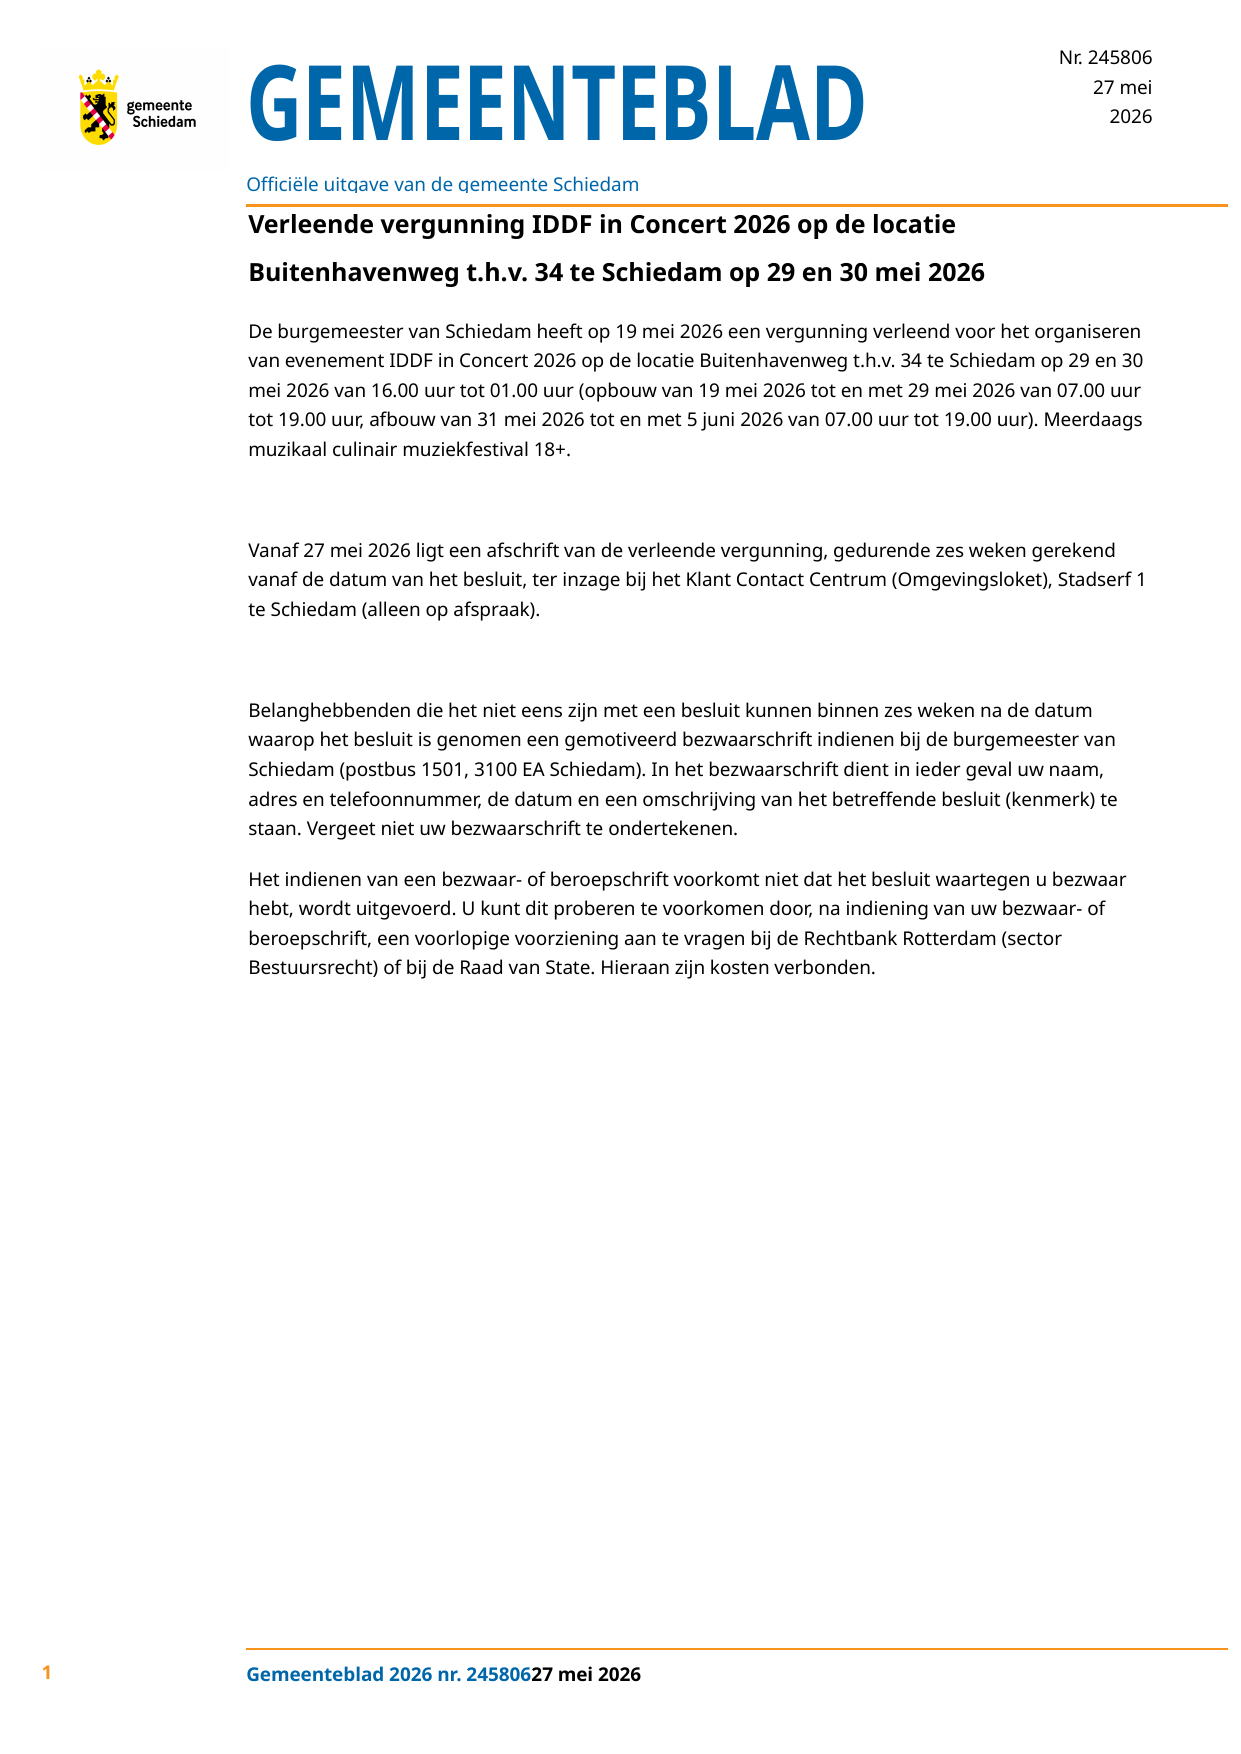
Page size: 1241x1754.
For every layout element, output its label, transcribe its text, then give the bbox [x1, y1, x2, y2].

text De burgemeester van Schiedam heeft op 19 mei 2026 een vergunning verleend voor het organiseren van evenement IDDF in Concert 2026 op de locatie Buitenhavenweg t.h.v. 34 te Schiedam op 29 en 30 mei 2026 van 16.00 uur tot 01.00 uur (opbouw van 19 mei 2026 tot en met 29 mei 2026 van 07.00 uur tot 19.00 uur, afbouw van 31 mei 2026 tot en met 5 juni 2026 van 07.00 uur tot 19.00 uur). Meerdaags muzikaal culinair muziekfestival 18+. [248, 318, 1152, 462]
picture [41, 47, 231, 172]
text Vanaf 27 mei 2026 ligt een afschrift van de verleende vergunning, gedurende zes weken gerekend vanaf de datum van het besluit, ter inzage bij het Klant Contact Centrum (Omgevingsloket), Stadserf 1 te Schiedam (alleen op afspraak). [248, 537, 1152, 622]
text Verleende vergunning IDDF in Concert 2026 op de locatie Buitenhavenweg t.h.v. 34 te Schiedam op 29 en 30 mei 2026 [248, 207, 1152, 288]
text Belanghebbenden die het niet eens zijn met een besluit kunnen binnen zes weken na de datum waarop het besluit is genomen een gemotiveerd bezwaarschrift indienen bij de burgemeester van Schiedam (postbus 1501, 3100 EA Schiedam). In het bezwaarschrift dient in ieder geval uw naam, adres en telefoonnummer, de datum en een omschrijving van het betreffende besluit (kenmerk) te staan. Vergeet niet uw bezwaarschrift te ondertekenen. [248, 697, 1152, 841]
text Het indienen van een bezwaar- of beroepschrift voorkomt niet dat het besluit waartegen u bezwaar hebt, wordt uitgevoerd. U kunt dit proberen te voorkomen door, na indiening van uw bezwaar- of beroepschrift, een voorlopige voorziening aan te vragen bij de Rechtbank Rotterdam (sector Bestuursrecht) of bij de Raad van State. Hieraan zijn kosten verbonden. [248, 866, 1152, 980]
